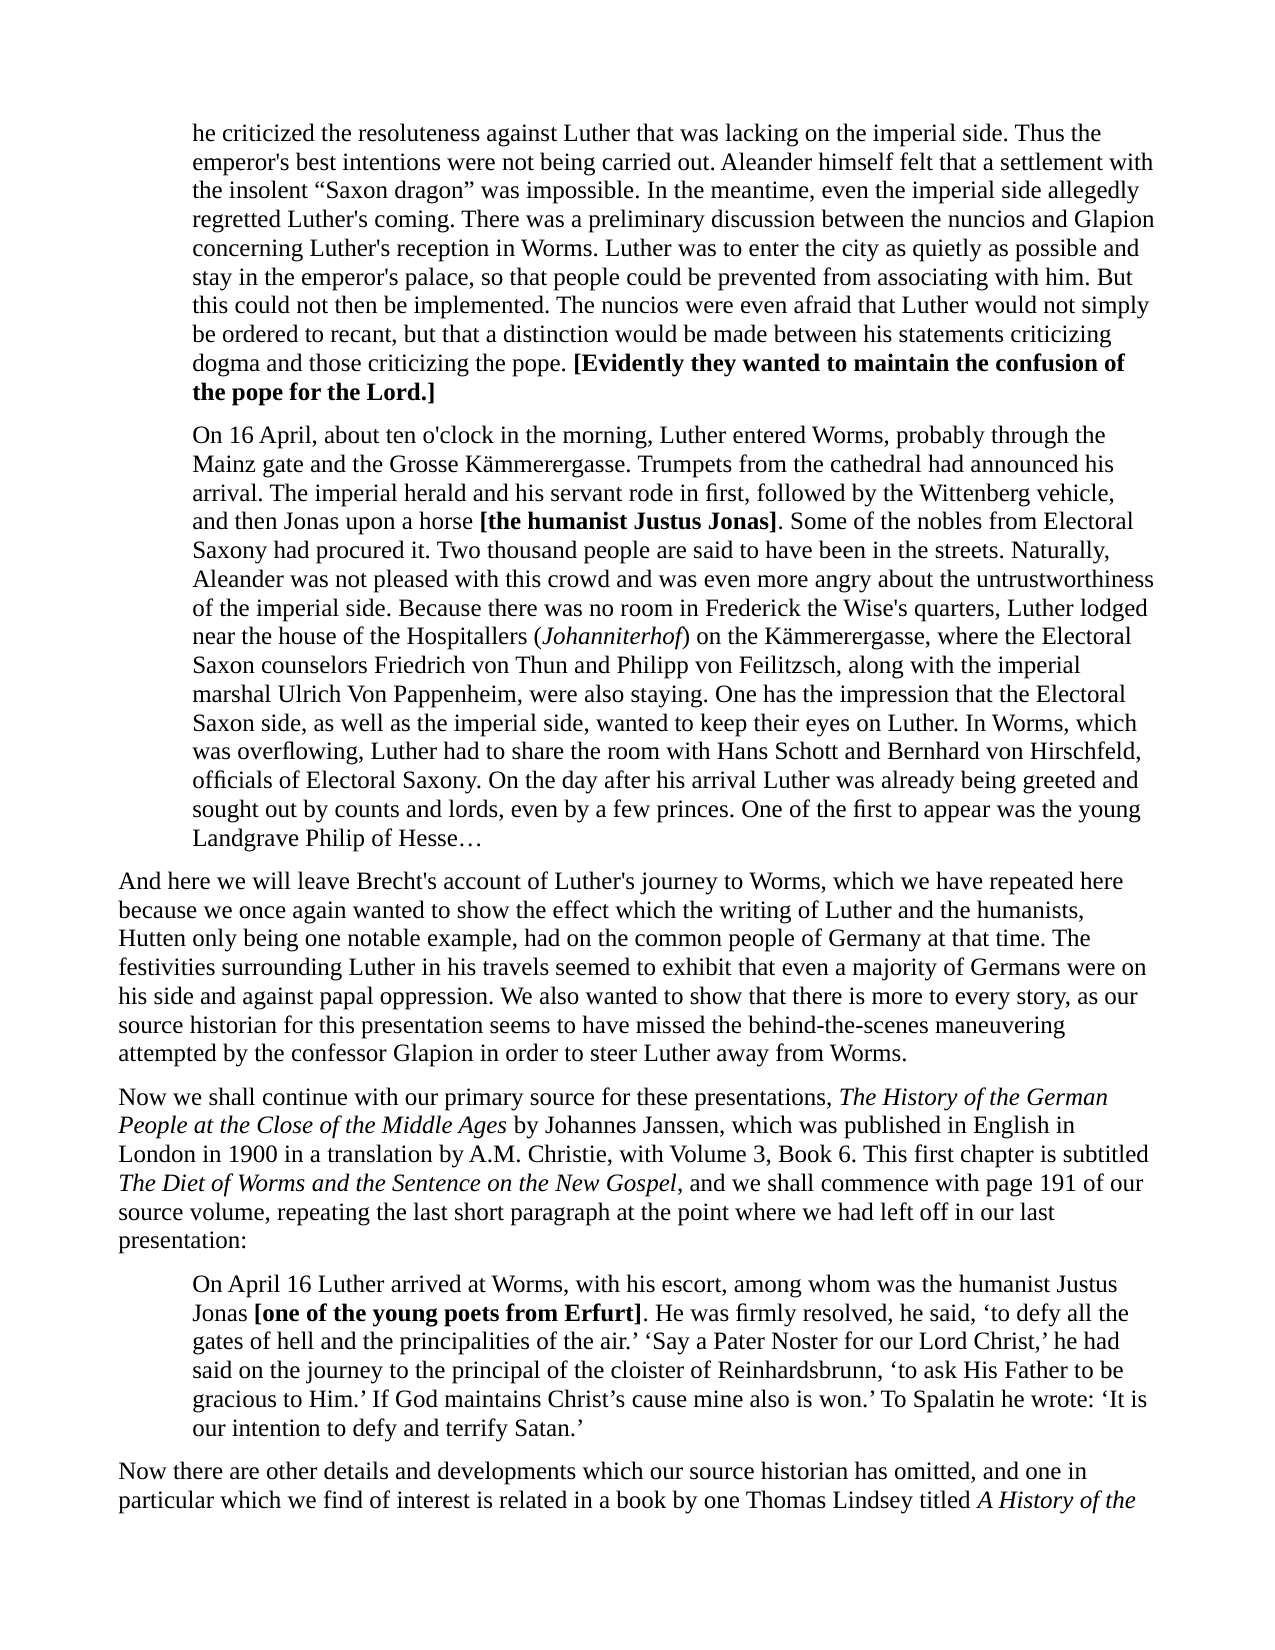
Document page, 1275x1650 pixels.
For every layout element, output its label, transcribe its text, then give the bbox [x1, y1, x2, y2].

text Now we shall continue with our primary source for these presentations, The History of the German People at the Close of the Middle Ages by Johannes Janssen, which was published in English in London in 1900 in a translation by A.M. Christie, with Volume 3, Book 6. This first chapter is subtitled The Diet of Worms and the Sentence on the New Gospel, and we shall commence with page 191 of our source volume, repeating the last short paragraph at the point where we had left off in our last presentation: [118, 1082, 1157, 1254]
text And here we will leave Brecht's account of Luther's journey to Worms, which we have repeated here because we once again wanted to show the effect which the writing of Luther and the humanists, Hutten only being one notable example, had on the common people of Germany at that time. The festivities surrounding Luther in his travels seemed to exhibit that even a majority of Germans were on his side and against papal oppression. We also wanted to show that there is more to every story, as our source historian for this presentation seems to have missed the behind-the-scenes maneuvering attempted by the confessor Glapion in order to steer Luther away from Worms. [118, 866, 1157, 1067]
text On 16 April, about ten o'clock in the morning, Luther entered Worms, probably through the Mainz gate and the Grosse Kämmerergasse. Trumpets from the cathedral had announced his arrival. The imperial herald and his servant rode in ﬁrst, followed by the Wittenberg vehicle, and then Jonas upon a horse [the humanist Justus Jonas]. Some of the nobles from Electoral Saxony had procured it. Two thousand people are said to have been in the streets. Naturally, Aleander was not pleased with this crowd and was even more angry about the untrustworthiness of the imperial side. Because there was no room in Frederick the Wise's quarters, Luther lodged near the house of the Hospitallers (Johanniterhof) on the Kämmerergasse, where the Electoral Saxon counselors Friedrich von Thun and Philipp von Feilitzsch, along with the imperial marshal Ulrich Von Pappenheim, were also staying. One has the impression that the Electoral Saxon side, as well as the imperial side, wanted to keep their eyes on Luther. In Worms, which was overﬂowing, Luther had to share the room with Hans Schott and Bernhard von Hirschfeld, ofﬁcials of Electoral Saxony. On the day after his arrival Luther was already being greeted and sought out by counts and lords, even by a few princes. One of the ﬁrst to appear was the young Landgrave Philip of Hesse… [192, 420, 1157, 851]
text Now there are other details and developments which our source historian has omitted, and one in particular which we find of interest is related in a book by one Thomas Lindsey titled A History of the [118, 1456, 1157, 1513]
text On April 16 Luther arrived at Worms, with his escort, among whom was the humanist Justus Jonas [one of the young poets from Erfurt]. He was ﬁrmly resolved, he said, ‘to defy all the gates of hell and the principalities of the air.’ ‘Say a Pater Noster for our Lord Christ,’ he had said on the journey to the principal of the cloister of Reinhardsbrunn, ‘to ask His Father to be gracious to Him.’ If God maintains Christ’s cause mine also is won.’ To Spalatin he wrote: ‘It is our intention to defy and terrify Satan.’ [192, 1269, 1157, 1441]
text he criticized the resoluteness against Luther that was lacking on the imperial side. Thus the emperor's best intentions were not being carried out. Aleander himself felt that a settlement with the insolent “Saxon dragon” was impossible. In the meantime, even the imperial side allegedly regretted Luther's coming. There was a preliminary discussion between the nuncios and Glapion concerning Luther's reception in Worms. Luther was to enter the city as quietly as possible and stay in the emperor's palace, so that people could be prevented from associating with him. But this could not then be implemented. The nuncios were even afraid that Luther would not simply be ordered to recant, but that a distinction would be made between his statements criticizing dogma and those criticizing the pope. [Evidently they wanted to maintain the confusion of the pope for the Lord.] [192, 118, 1157, 406]
